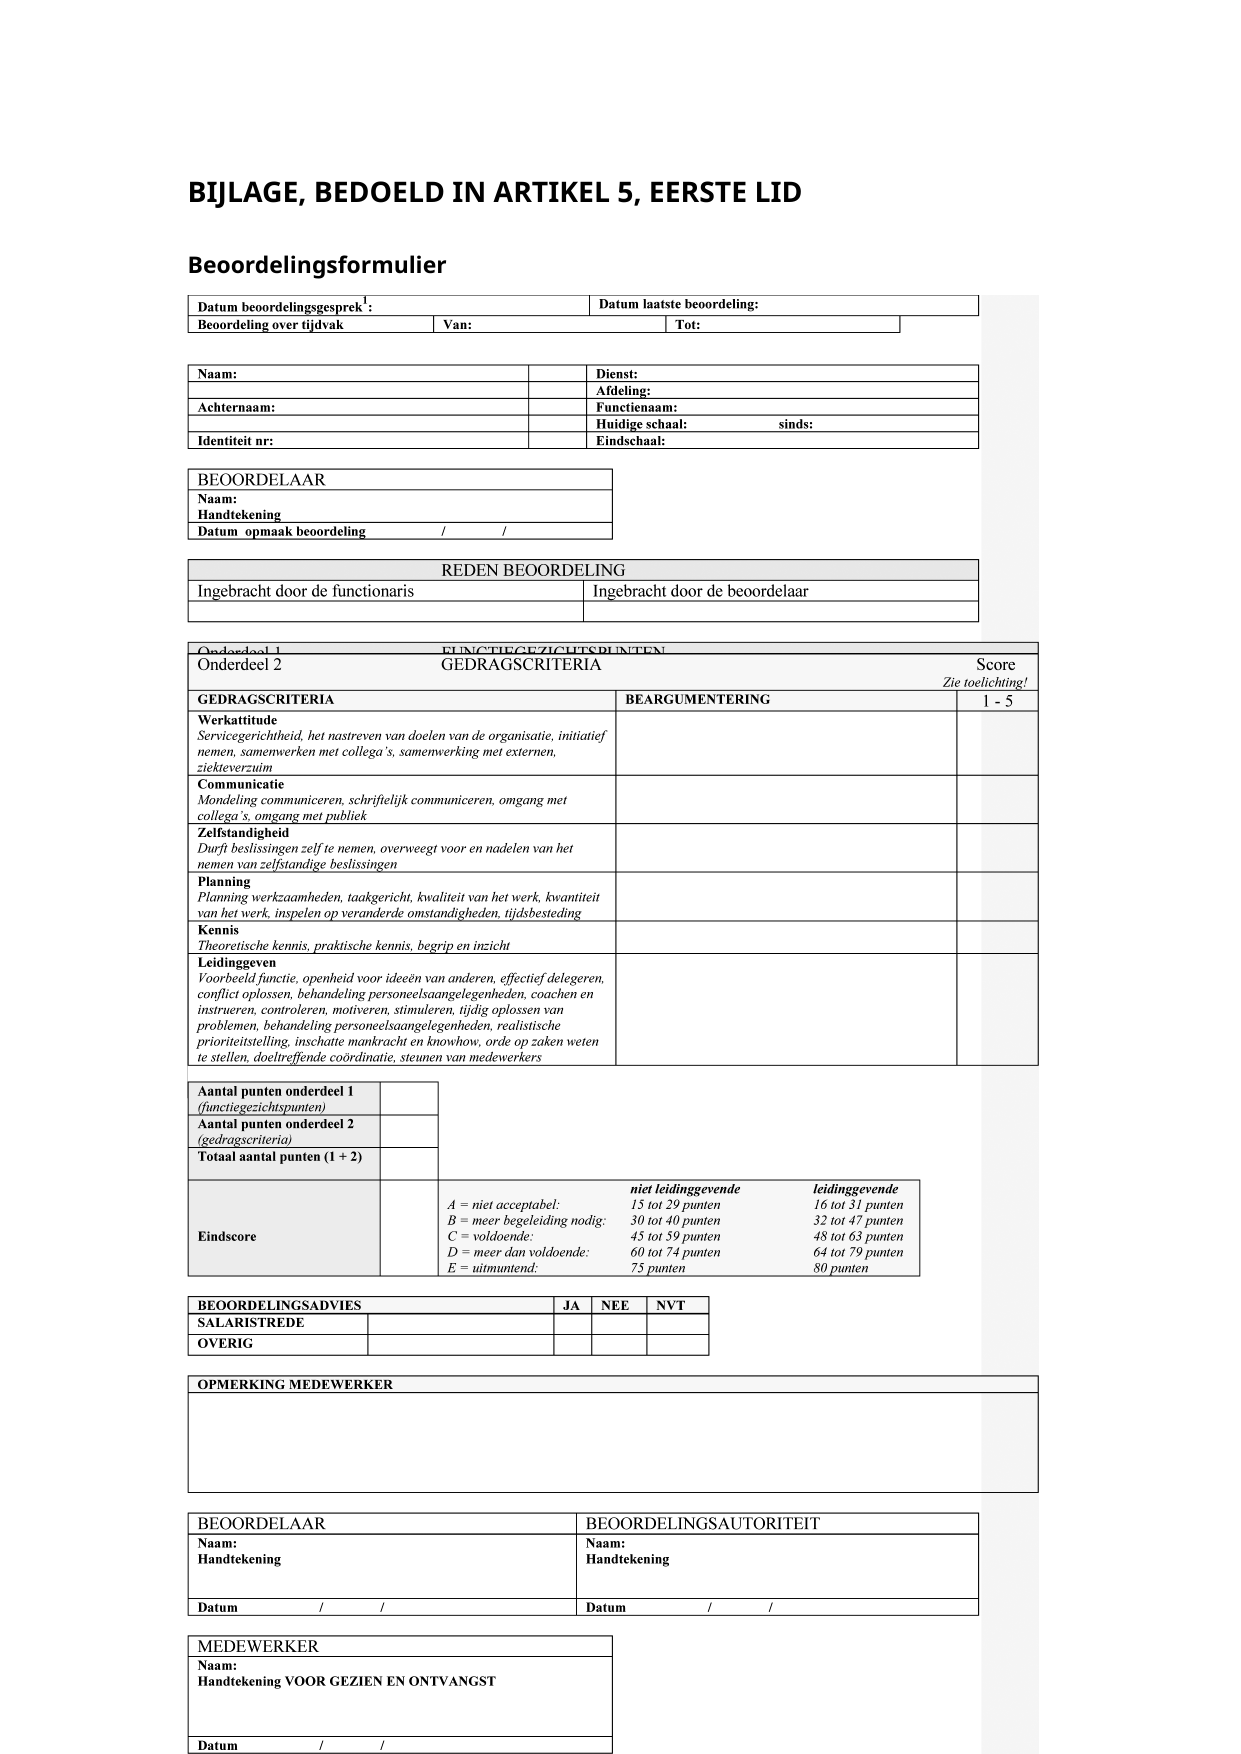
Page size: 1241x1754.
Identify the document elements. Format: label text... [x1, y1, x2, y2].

subtitle BIJLAGE, BEDOELD IN ARTIKEL 5, EERSTE LID [187, 172, 1053, 211]
subtitle Beoordelingsformulier [187, 249, 1053, 280]
picture [187, 295, 1039, 1754]
